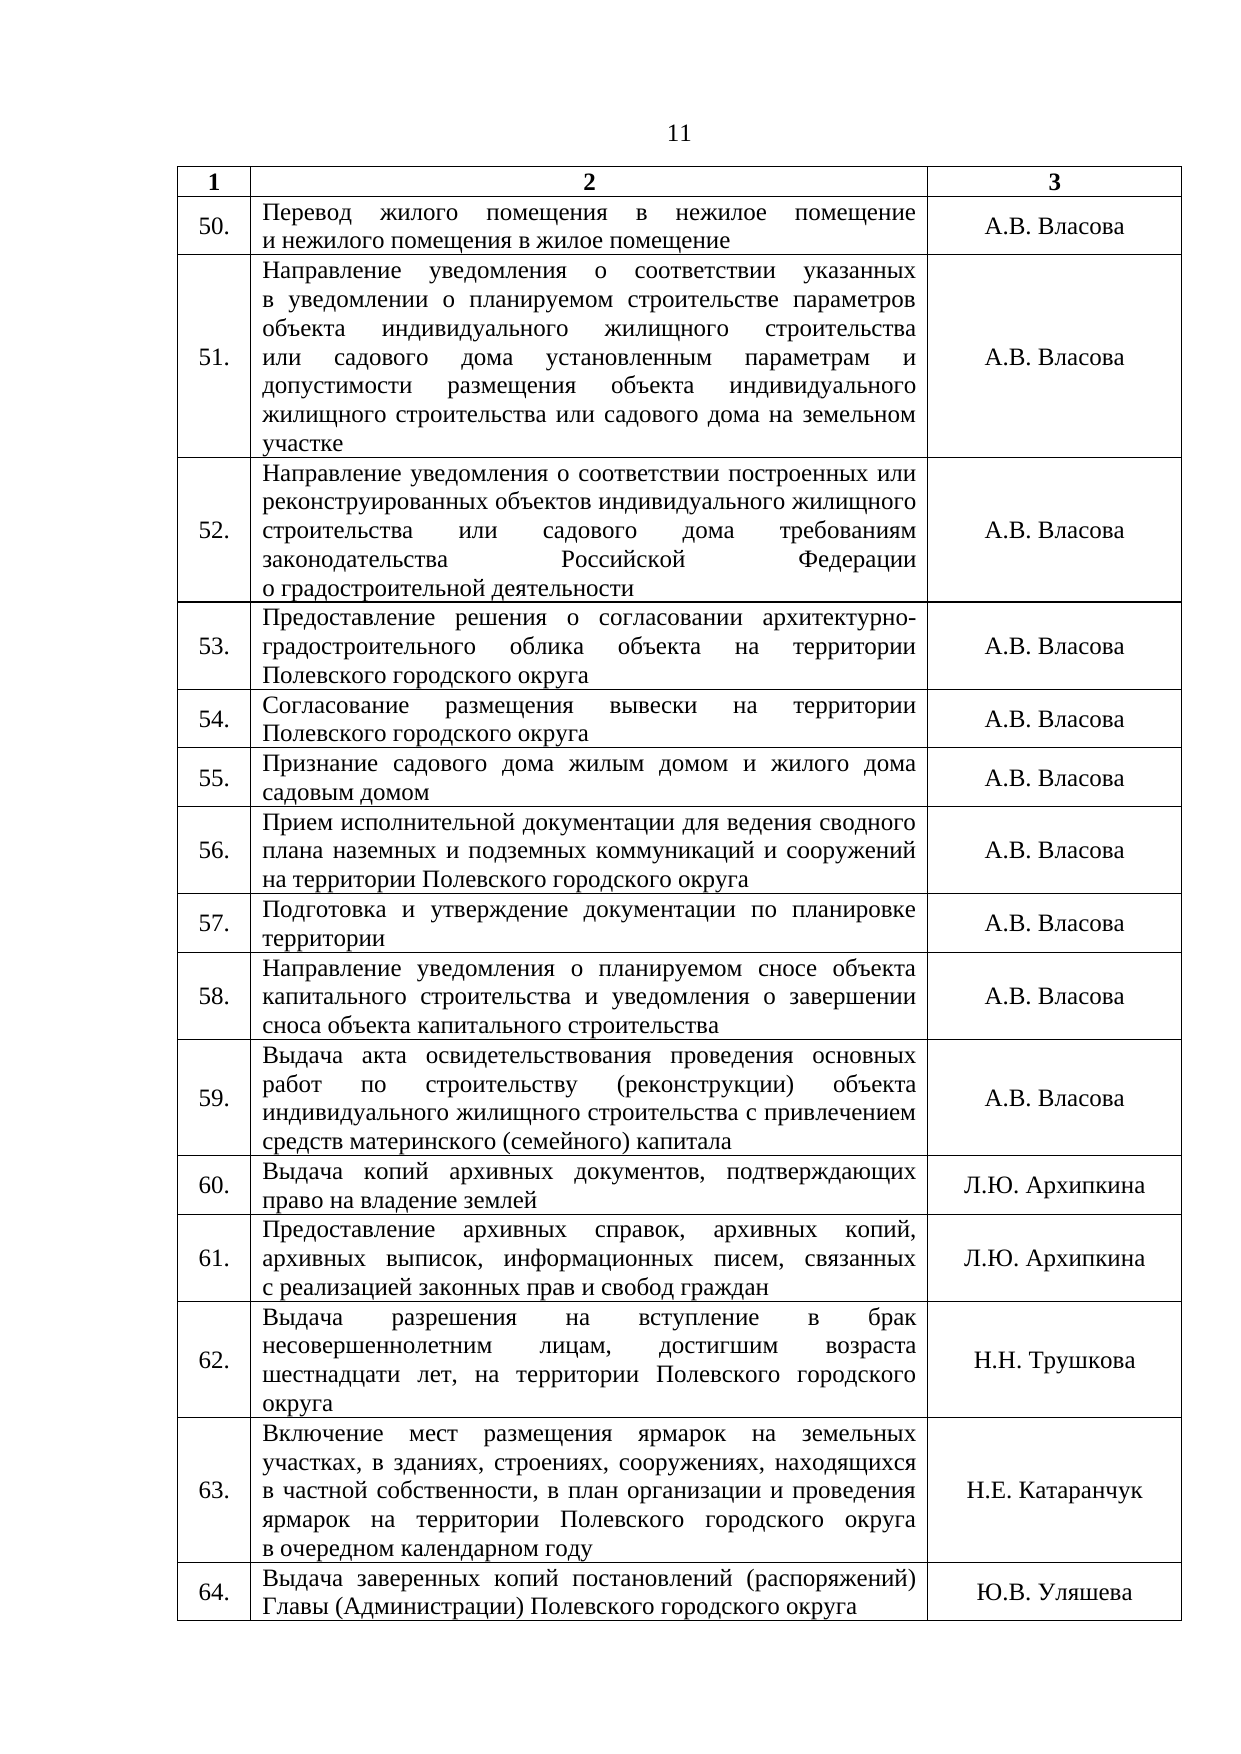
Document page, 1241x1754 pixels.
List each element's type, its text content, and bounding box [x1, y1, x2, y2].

table_cell [178, 894, 250, 952]
table_cell Предоставление архивных справок, архивных копий, архивных выписок, информационных писем, связанных с реализацией законных прав и свобод граждан [251, 1215, 927, 1301]
table_cell Выдача разрешения на вступление в брак несовершеннолетним лицам, достигшим возраста шестнадцати лет, на территории Полевского городского округа [251, 1302, 927, 1417]
table_cell Направление уведомления о соответствии построенных или реконструированных объектов индивидуального жилищного строительства или садового дома требованиям законодательства Российской Федерации о градостроительной деятельности [251, 458, 927, 601]
table_cell [178, 197, 250, 254]
table_cell Выдача копий архивных документов, подтверждающих право на владение землей [251, 1156, 927, 1213]
table_cell [178, 255, 250, 457]
table_cell Направление уведомления о соответствии указанных в уведомлении о планируемом строительстве параметров объекта индивидуального жилищного строительства или садового дома установленным параметрам и допустимости размещения объекта индивидуального жилищного строительства или садового дома на земельном участке [251, 255, 927, 457]
table_cell Включение мест размещения ярмарок на земельных участках, в зданиях, строениях, сооружениях, находящихся в частной собственности, в план организации и проведения ярмарок на территории Полевского городского округа в очередном календарном году [251, 1418, 927, 1562]
table_cell Перевод жилого помещения в нежилое помещение и нежилого помещения в жилое помещение [251, 197, 927, 254]
table_cell [178, 1156, 250, 1213]
table_cell А.В. Власова [928, 690, 1181, 747]
table_header 1 [178, 167, 250, 196]
table_cell [178, 1563, 250, 1620]
table_cell Прием исполнительной документации для ведения сводного плана наземных и подземных коммуникаций и сооружений на территории Полевского городского округа [251, 807, 927, 893]
table_cell А.В. Власова [928, 953, 1181, 1039]
table_cell А.В. Власова [928, 197, 1181, 254]
table_cell Н.Е. Катаранчук [928, 1418, 1181, 1562]
table_cell Выдача акта освидетельствования проведения основных работ по строительству (реконструкции) объекта индивидуального жилищного строительства с привлечением средств материнского (семейного) капитала [251, 1040, 927, 1155]
table_cell Выдача заверенных копий постановлений (распоряжений) Главы (Администрации) Полевского городского округа [251, 1563, 927, 1620]
table_cell [178, 1302, 250, 1417]
table_cell [178, 458, 250, 601]
table_cell А.В. Власова [928, 603, 1181, 689]
table_cell Л.Ю. Архипкина [928, 1215, 1181, 1301]
table_cell А.В. Власова [928, 807, 1181, 893]
table_cell [178, 603, 250, 689]
table_cell [178, 807, 250, 893]
table_header 3 [928, 167, 1181, 196]
table_cell [178, 953, 250, 1039]
table_cell Признание садового дома жилым домом и жилого дома садовым домом [251, 748, 927, 806]
table_cell Согласование размещения вывески на территории Полевского городского округа [251, 690, 927, 747]
table_cell [178, 1040, 250, 1155]
table_cell А.В. Власова [928, 255, 1181, 457]
table_cell Направление уведомления о планируемом сносе объекта капитального строительства и уведомления о завершении сноса объекта капитального строительства [251, 953, 927, 1039]
table_cell Л.Ю. Архипкина [928, 1156, 1181, 1213]
table_header 2 [251, 167, 927, 196]
table_cell Подготовка и утверждение документации по планировке территории [251, 894, 927, 952]
table_cell А.В. Власова [928, 894, 1181, 952]
table_cell А.В. Власова [928, 458, 1181, 601]
table_cell А.В. Власова [928, 748, 1181, 806]
table_cell Н.Н. Трушкова [928, 1302, 1181, 1417]
table_cell А.В. Власова [928, 1040, 1181, 1155]
table_cell Ю.В. Уляшева [928, 1563, 1181, 1620]
table_cell [178, 748, 250, 806]
table_cell [178, 1418, 250, 1562]
table_cell Предоставление решения о согласовании архитектурно-градостроительного облика объекта на территории Полевского городского округа [251, 603, 927, 689]
table_cell [178, 1215, 250, 1301]
table_cell [178, 690, 250, 747]
